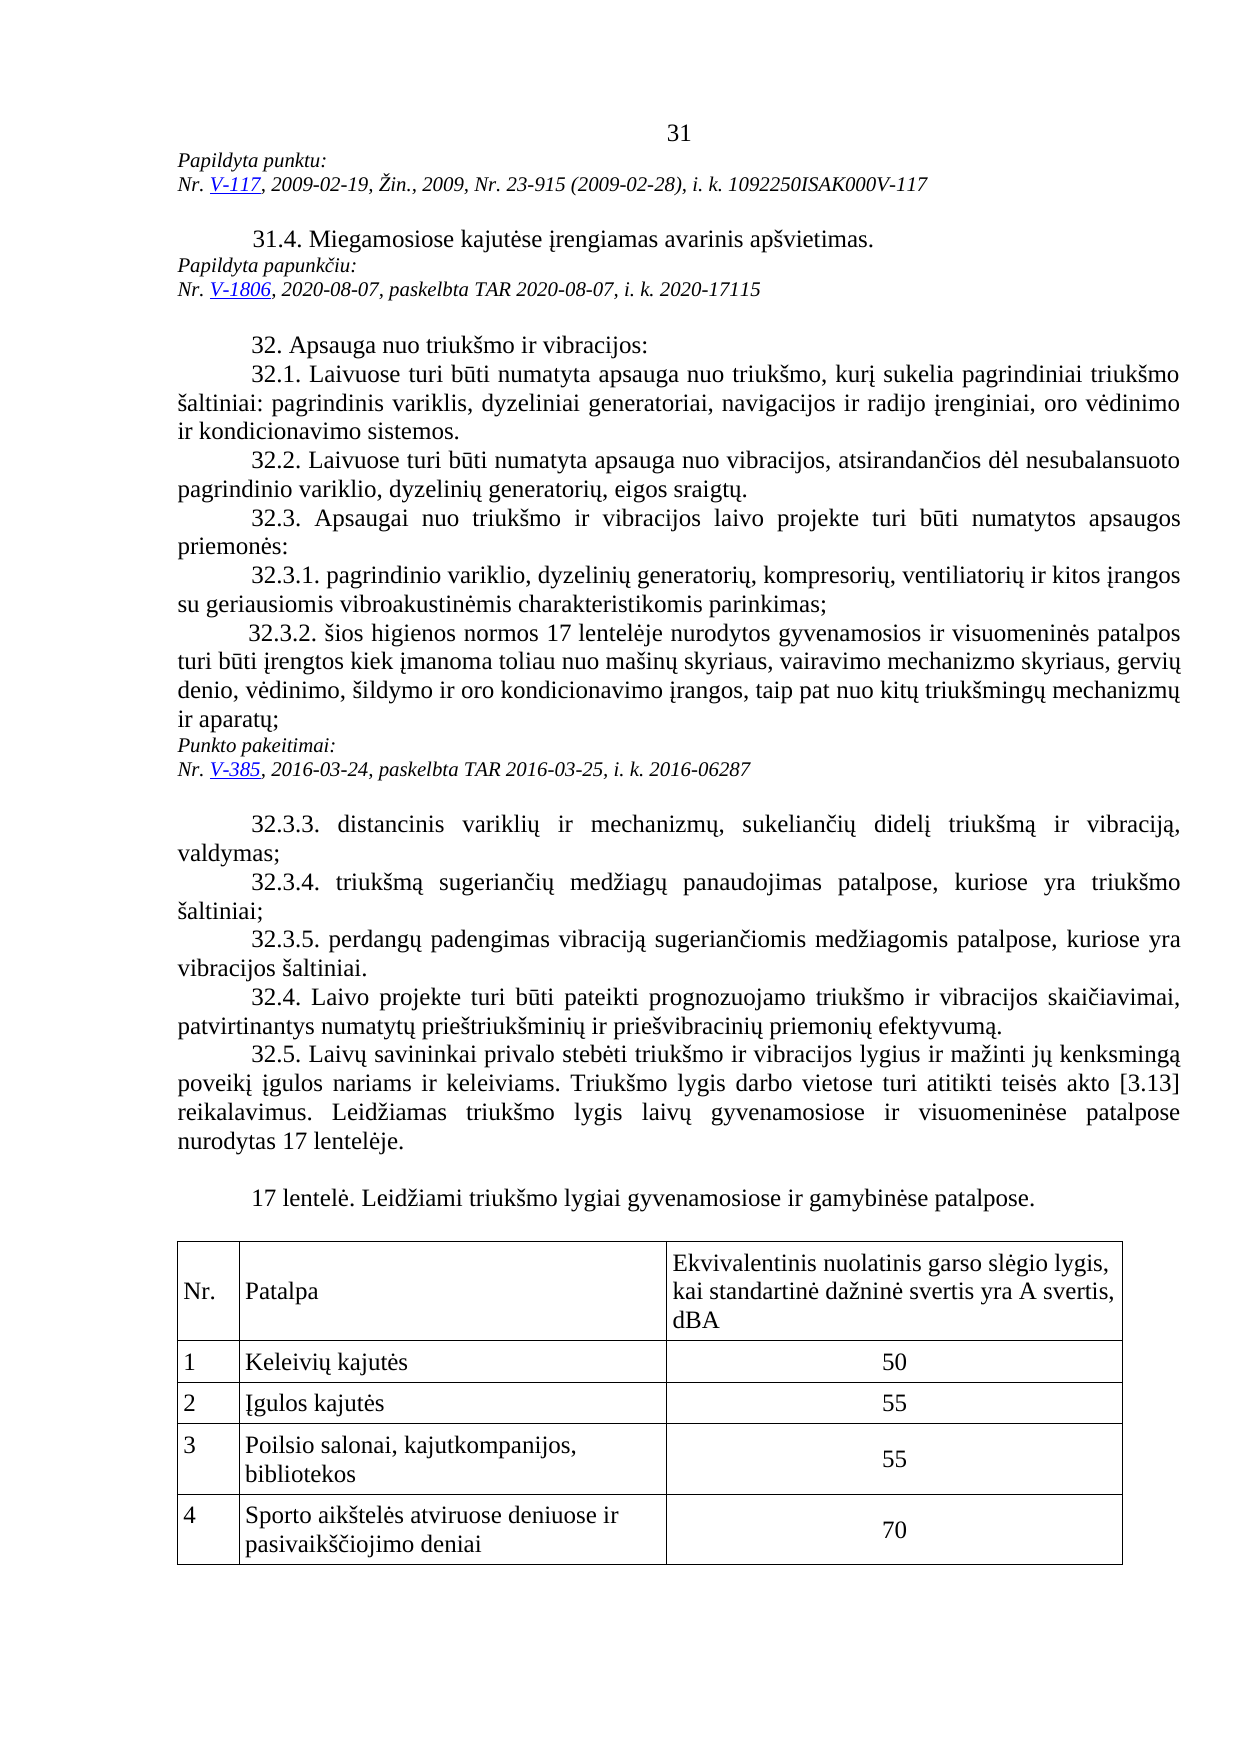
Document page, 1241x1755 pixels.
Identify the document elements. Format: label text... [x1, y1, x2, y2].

table_cell 70 [667, 1495, 1122, 1564]
table_cell Keleivių kajutės [240, 1341, 666, 1382]
table_cell Sporto aikštelės atviruose deniuose ir pasivaikščiojimo deniai [240, 1495, 666, 1564]
table_cell 2 [178, 1383, 239, 1423]
table_cell Poilsio salonai, kajutkompanijos, bibliotekos [240, 1424, 666, 1494]
text 32.3.1. pagrindinio variklio, dyzelinių generatorių, kompresorių, ventiliatorių ir kitos įrangos su geriausiomis vibroakustinėmis charakteristikomis parinkimas; [177, 560, 1181, 618]
text 32.3.5. perdangų padengimas vibraciją sugeriančiomis medžiagomis patalpose, kuriose yra vibracijos šaltiniai. [177, 924, 1181, 982]
table_cell 55 [667, 1424, 1122, 1494]
table_cell 1 [178, 1341, 239, 1382]
text 32.2. Laivuose turi būti numatyta apsauga nuo vibracijos, atsirandančios dėl nesubalansuoto pagrindinio variklio, dyzelinių generatorių, eigos sraigtų. [177, 445, 1181, 503]
table_cell 55 [667, 1383, 1122, 1423]
table_header Patalpa [240, 1242, 666, 1340]
table_cell 50 [667, 1341, 1122, 1382]
table_cell 4 [178, 1495, 239, 1564]
text Papildyta papunkčiu: [177, 253, 1181, 277]
table_header Ekvivalentinis nuolatinis garso slėgio lygis, kai standartinė dažninė svertis yra A svertis, dBA [667, 1242, 1122, 1340]
text 32.3.3. distancinis variklių ir mechanizmų, sukeliančių didelį triukšmą ir vibraciją, valdymas; [177, 809, 1181, 867]
text 32.5. Laivų savininkai privalo stebėti triukšmo ir vibracijos lygius ir mažinti jų kenksmingą poveikį įgulos nariams ir keleiviams. Triukšmo lygis darbo vietose turi atitikti teisės akto [3.13] reikalavimus. Leidžiamas triukšmo lygis laivų gyvenamosiose ir visuomeninėse patalpose nurodytas 17 lentelėje. [177, 1039, 1181, 1154]
text 32.3.2. šios higienos normos 17 lentelėje nurodytos gyvenamosios ir visuomeninės patalpos turi būti įrengtos kiek įmanoma toliau nuo mašinų skyriaus, vairavimo mechanizmo skyriaus, gervių denio, vėdinimo, šildymo ir oro kondicionavimo įrangos, taip pat nuo kitų triukšmingų mechanizmų ir aparatų; [177, 618, 1181, 733]
table_header Nr. [178, 1242, 239, 1340]
text Nr. V-385, 2016-03-24, paskelbta TAR 2016-03-25, i. k. 2016-06287 [177, 757, 1181, 781]
text Nr. V-1806, 2020-08-07, paskelbta TAR 2020-08-07, i. k. 2020-17115 [177, 277, 1181, 301]
table_cell Įgulos kajutės [240, 1383, 666, 1423]
text 17 lentelė. Leidžiami triukšmo lygiai gyvenamosiose ir gamybinėse patalpose. [177, 1183, 1181, 1212]
table_cell 3 [178, 1424, 239, 1494]
text 31.4. Miegamosiose kajutėse įrengiamas avarinis apšvietimas. [177, 224, 1181, 253]
text 32. Apsauga nuo triukšmo ir vibracijos: [177, 330, 1181, 359]
text Papildyta punktu: [177, 148, 1181, 172]
text Nr. V-117, 2009-02-19, Žin., 2009, Nr. 23-915 (2009-02-28), i. k. 1092250ISAK000V-117 [177, 172, 1181, 196]
text 32.4. Laivo projekte turi būti pateikti prognozuojamo triukšmo ir vibracijos skaičiavimai, patvirtinantys numatytų prieštriukšminių ir priešvibracinių priemonių efektyvumą. [177, 982, 1181, 1039]
text Punkto pakeitimai: [177, 733, 1181, 757]
text 32.1. Laivuose turi būti numatyta apsauga nuo triukšmo, kurį sukelia pagrindiniai triukšmo šaltiniai: pagrindinis variklis, dyzeliniai generatoriai, navigacijos ir radijo įrenginiai, oro vėdinimo ir kondicionavimo sistemos. [177, 359, 1181, 445]
text 32.3. Apsaugai nuo triukšmo ir vibracijos laivo projekte turi būti numatytos apsaugos priemonės: [177, 503, 1181, 560]
text 32.3.4. triukšmą sugeriančių medžiagų panaudojimas patalpose, kuriose yra triukšmo šaltiniai; [177, 867, 1181, 924]
